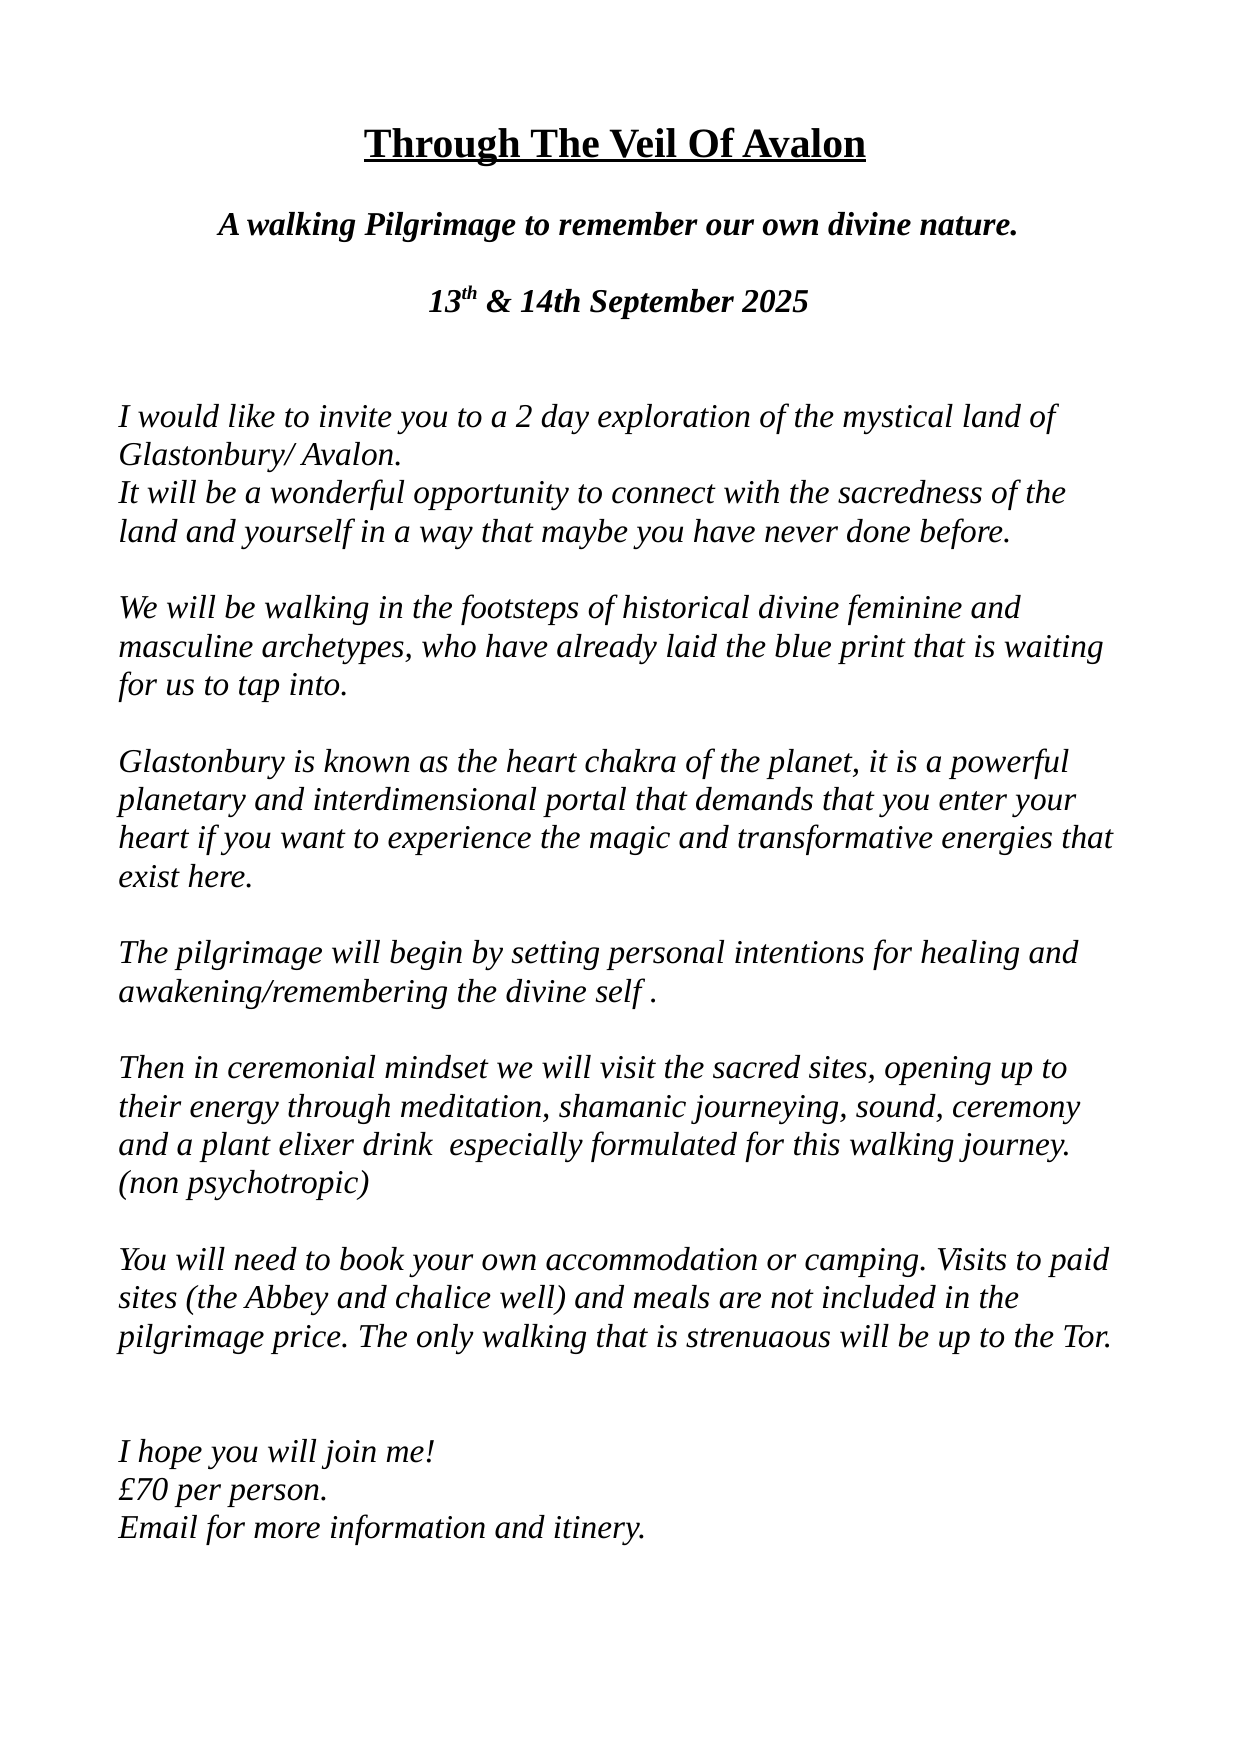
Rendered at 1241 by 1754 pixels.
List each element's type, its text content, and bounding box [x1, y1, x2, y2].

text Email for more information and itinery. [118, 1508, 1122, 1546]
text Glastonbury is known as the heart chakra of the planet, it is a powerful planetary and interdimensional portal that demands that you enter your heart if you want to experience the magic and transformative energies that exist here. [118, 741, 1122, 894]
text We will be walking in the footsteps of historical divine feminine and masculine archetypes, who have already laid the blue print that is waiting for us to tap into. [118, 588, 1122, 703]
text 13th & 14th September 2025 [118, 281, 1122, 319]
text Then in ceremonial mindset we will visit the sacred sites, opening up to their energy through meditation, shamanic journeying, sound, ceremony and a plant elixer drink especially formulated for this walking journey.(non psychotropic) [118, 1048, 1122, 1201]
text Through The Veil Of Avalon [118, 118, 1122, 166]
text A walking Pilgrimage to remember our own divine nature. [118, 204, 1122, 243]
text I would like to invite you to a 2 day exploration of the mystical land of Glastonbury/ Avalon. [118, 396, 1122, 473]
text You will need to book your own accommodation or camping. Visits to paid sites (the Abbey and chalice well) and meals are not included in the pilgrimage price. The only walking that is strenuaous will be up to the Tor. [118, 1239, 1122, 1354]
text £70 per person. [118, 1469, 1122, 1508]
text The pilgrimage will begin by setting personal intentions for healing and awakening/remembering the divine self . [118, 933, 1122, 1009]
text I hope you will join me! [118, 1431, 1122, 1469]
text It will be a wonderful opportunity to connect with the sacredness of the land and yourself in a way that maybe you have never done before. [118, 473, 1122, 549]
